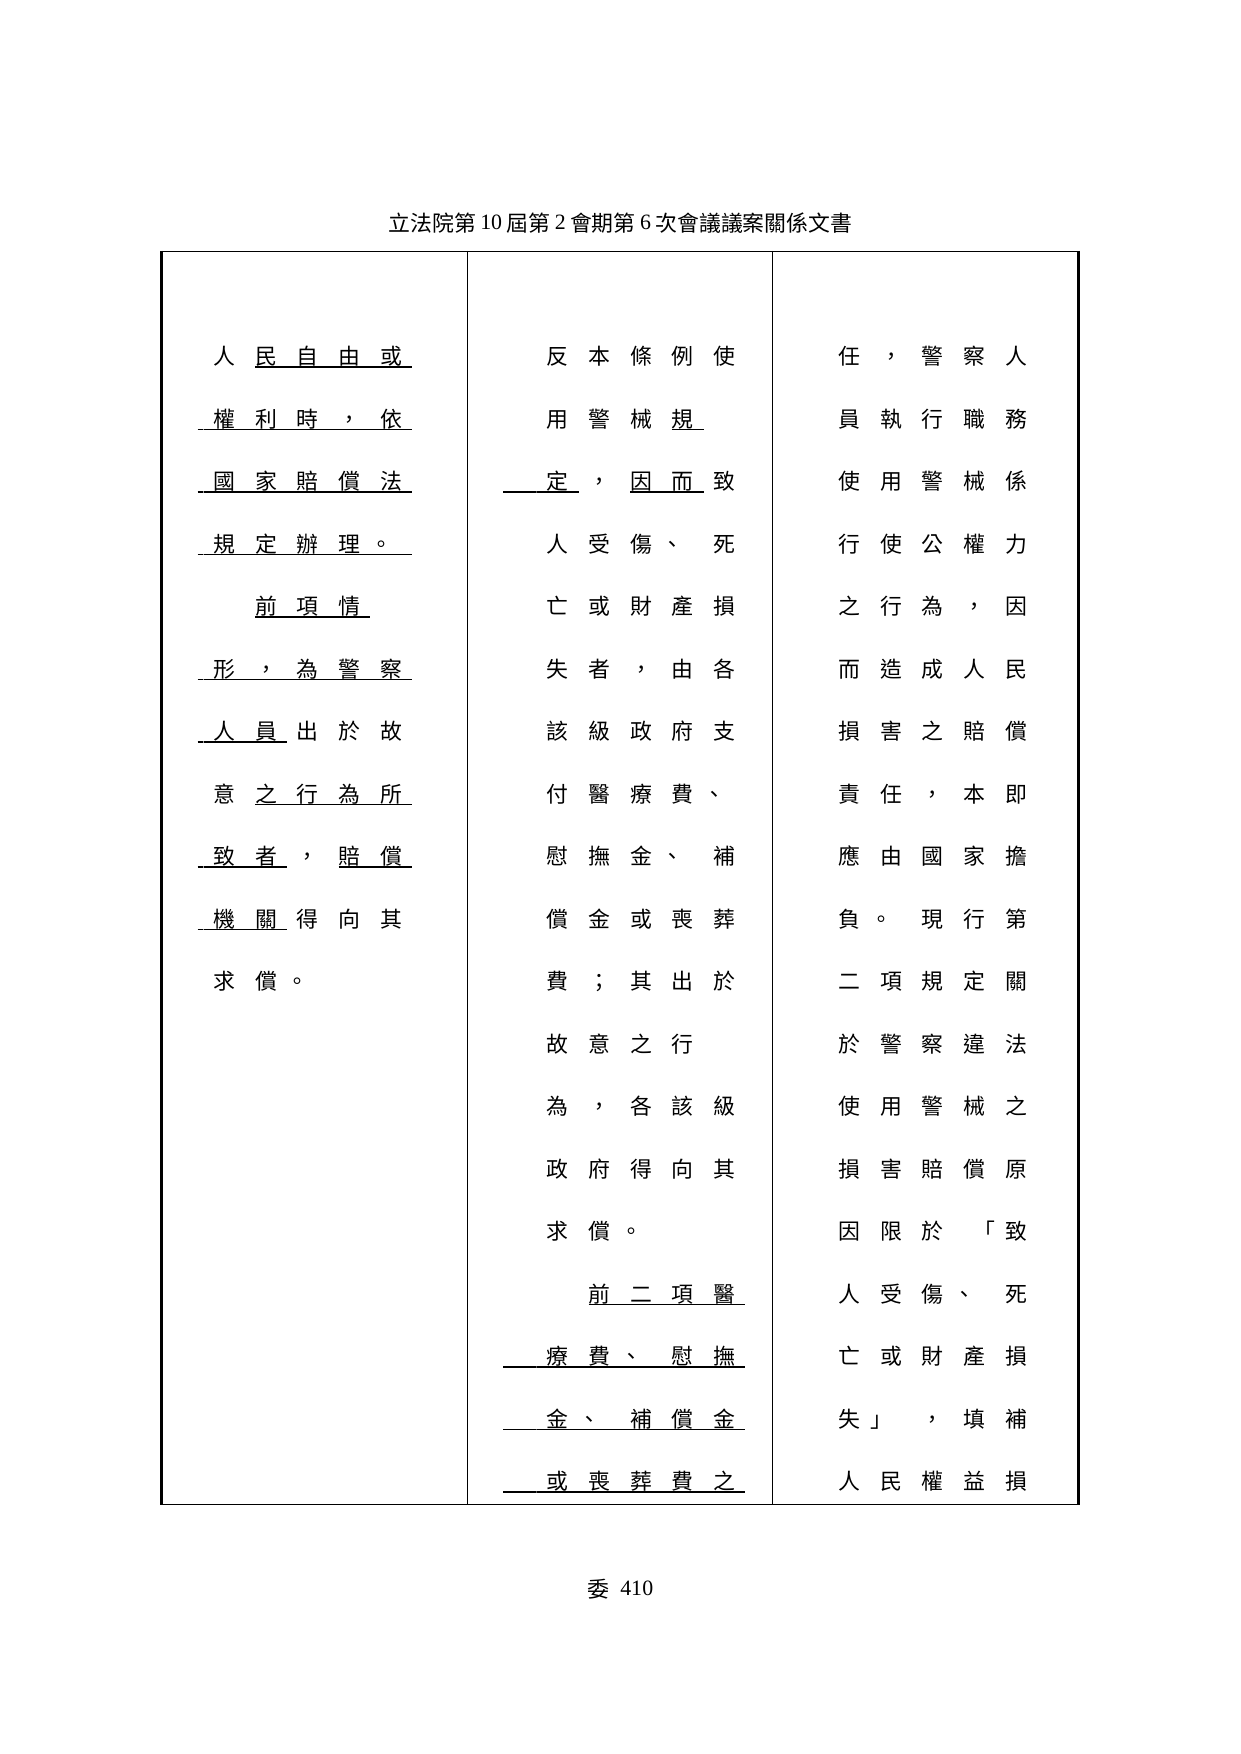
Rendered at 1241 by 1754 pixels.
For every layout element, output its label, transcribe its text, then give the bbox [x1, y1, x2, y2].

table_cell 反本條例使用警械規定，因而致人受傷、死亡或財產損失者，由各該級政府支付醫療費、慰撫金、補償金或喪葬費；其出於故意之行為，各該級政府得向其求償。 前二項醫療費、慰撫金、補償金或喪葬費之 [468, 252, 772, 1504]
table_cell 任，警察人員執行職務使用警械係行使公權力之行為，因而造成人民損害之賠償責任，本即應由國家擔負。現行第二項規定關於警察違法使用警械之損害賠償原因限於「致人受傷、死亡或財產損失」，填補人民權益損 [773, 252, 1077, 1504]
table_cell 人民自由或權利時，依國家賠償法規定辦理。 前項情形，為警察人員出於故意之行為所致者，賠償機關得向其求償。 [163, 252, 467, 1504]
